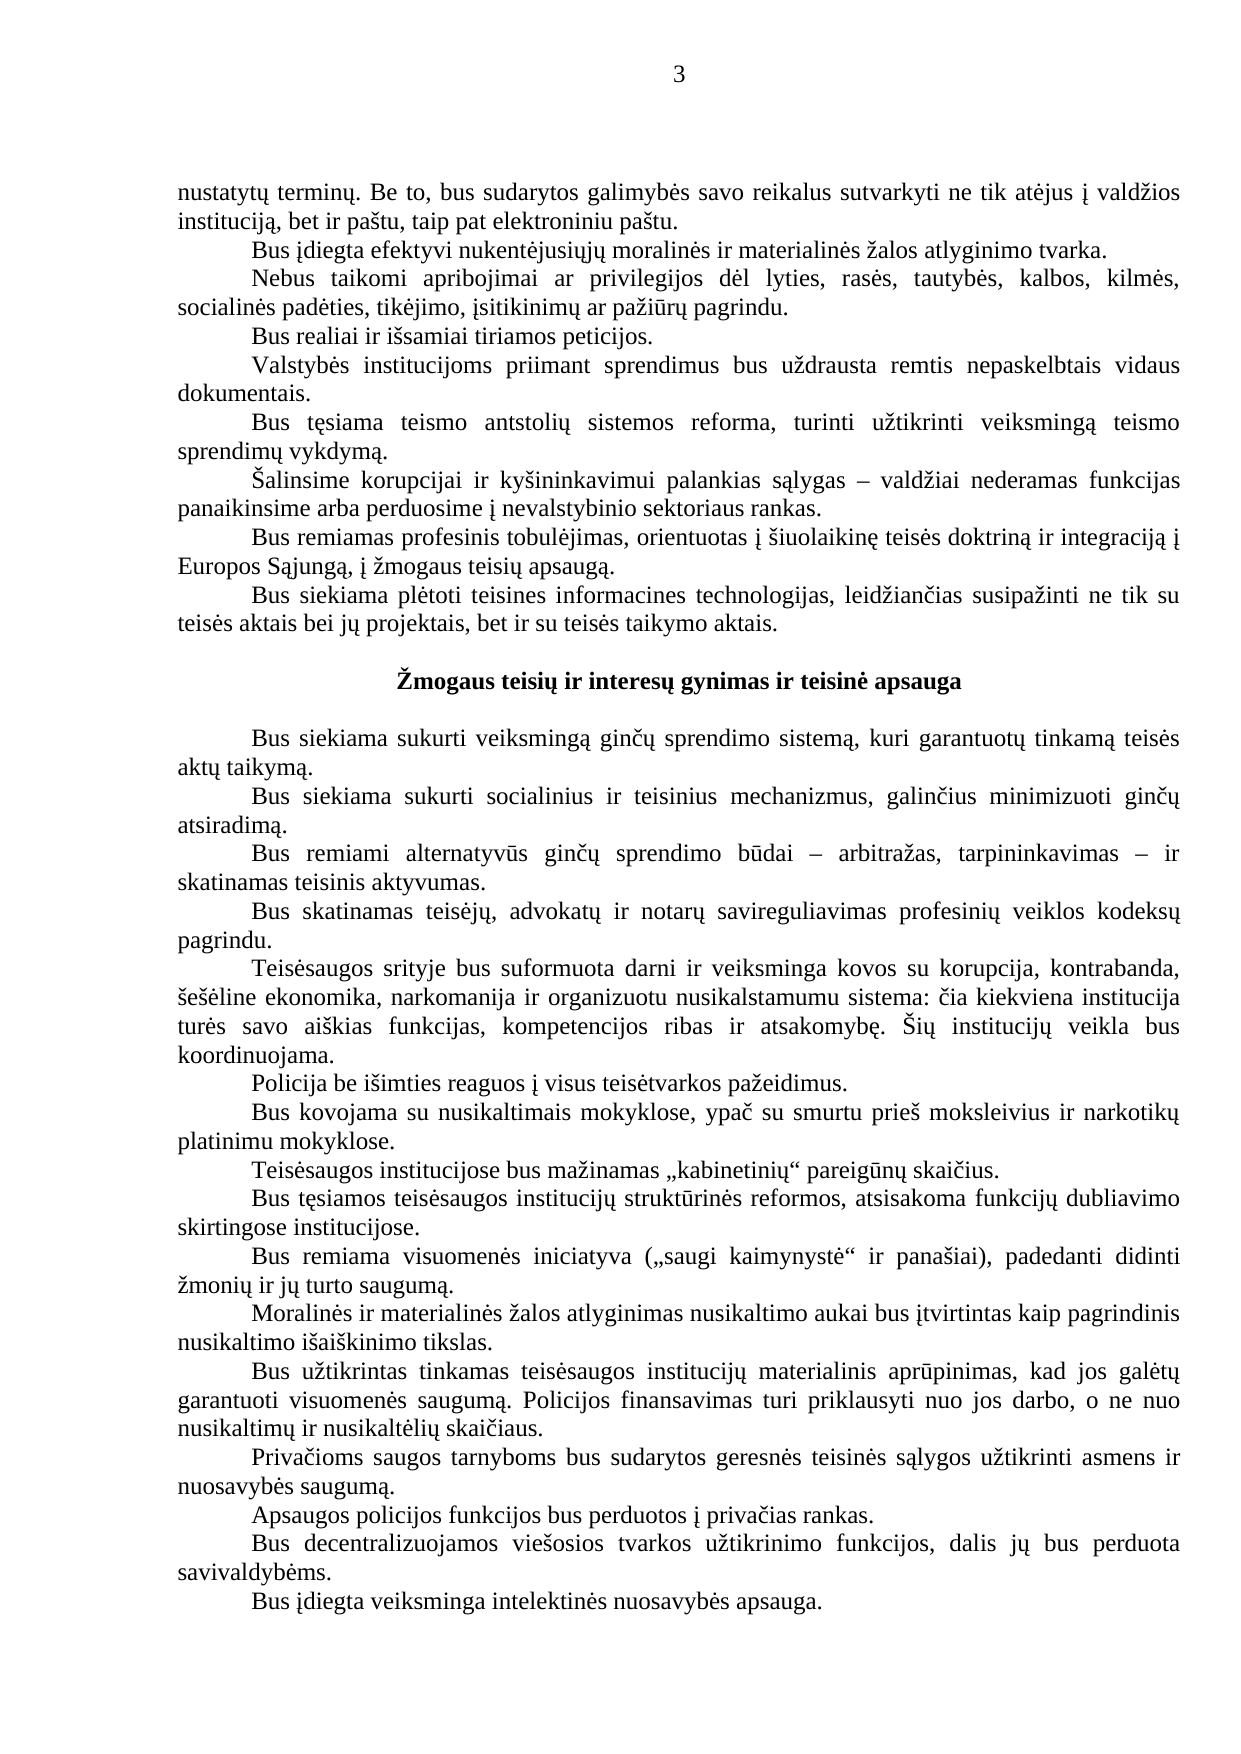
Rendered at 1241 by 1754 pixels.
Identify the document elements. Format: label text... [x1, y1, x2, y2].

text Bus užtikrintas tinkamas teisėsaugos institucijų materialinis aprūpinimas, kad jos galėtų garantuoti visuomenės saugumą. Policijos finansavimas turi priklausyti nuo jos darbo, o ne nuo nusikaltimų ir nusikaltėlių skaičiaus. [177, 1356, 1181, 1442]
text Bus decentralizuojamos viešosios tvarkos užtikrinimo funkcijos, dalis jų bus perduota savivaldybėms. [177, 1528, 1181, 1586]
text Bus remiama visuomenės iniciatyva („saugi kaimynystė“ ir panašiai), padedanti didinti žmonių ir jų turto saugumą. [177, 1241, 1181, 1298]
text Bus realiai ir išsamiai tiriamos peticijos. [177, 321, 1181, 350]
text Bus skatinamas teisėjų, advokatų ir notarų savireguliavimas profesinių veiklos kodeksų pagrindu. [177, 896, 1181, 953]
text Bus remiamas profesinis tobulėjimas, orientuotas į šiuolaikinę teisės doktriną ir integraciją į Europos Sąjungą, į žmogaus teisių apsaugą. [177, 522, 1181, 580]
text Bus siekiama sukurti socialinius ir teisinius mechanizmus, galinčius minimizuoti ginčų atsiradimą. [177, 781, 1181, 838]
text Bus įdiegta veiksminga intelektinės nuosavybės apsauga. [177, 1586, 1181, 1615]
text Bus įdiegta efektyvi nukentėjusiųjų moralinės ir materialinės žalos atlyginimo tvarka. [177, 235, 1181, 263]
text Privačioms saugos tarnyboms bus sudarytos geresnės teisinės sąlygos užtikrinti asmens ir nuosavybės saugumą. [177, 1442, 1181, 1500]
text nustatytų terminų. Be to, bus sudarytos galimybės savo reikalus sutvarkyti ne tik atėjus į valdžios instituciją, bet ir paštu, taip pat elektroniniu paštu. [177, 177, 1181, 235]
text Bus siekiama plėtoti teisines informacines technologijas, leidžiančias susipažinti ne tik su teisės aktais bei jų projektais, bet ir su teisės taikymo aktais. [177, 580, 1181, 637]
text Bus siekiama sukurti veiksmingą ginčų sprendimo sistemą, kuri garantuotų tinkamą teisės aktų taikymą. [177, 723, 1181, 781]
text Bus tęsiamos teisėsaugos institucijų struktūrinės reformos, atsisakoma funkcijų dubliavimo skirtingose institucijose. [177, 1183, 1181, 1241]
text Teisėsaugos srityje bus suformuota darni ir veiksminga kovos su korupcija, kontrabanda, šešėline ekonomika, narkomanija ir organizuotu nusikalstamumu sistema: čia kiekviena institucija turės savo aiškias funkcijas, kompetencijos ribas ir atsakomybę. Šių institucijų veikla bus koordinuojama. [177, 953, 1181, 1068]
text Teisėsaugos institucijose bus mažinamas „kabinetinių“ pareigūnų skaičius. [177, 1155, 1181, 1183]
text Moralinės ir materialinės žalos atlyginimas nusikaltimo aukai bus įtvirtintas kaip pagrindinis nusikaltimo išaiškinimo tikslas. [177, 1298, 1181, 1356]
text Apsaugos policijos funkcijos bus perduotos į privačias rankas. [177, 1500, 1181, 1528]
text Žmogaus teisių ir interesų gynimas ir teisinė apsauga [177, 666, 1181, 695]
text Bus kovojama su nusikaltimais mokyklose, ypač su smurtu prieš moksleivius ir narkotikų platinimu mokyklose. [177, 1097, 1181, 1155]
text Valstybės institucijoms priimant sprendimus bus uždrausta remtis nepaskelbtais vidaus dokumentais. [177, 350, 1181, 407]
text Nebus taikomi apribojimai ar privilegijos dėl lyties, rasės, tautybės, kalbos, kilmės, socialinės padėties, tikėjimo, įsitikinimų ar pažiūrų pagrindu. [177, 263, 1181, 321]
text Bus remiami alternatyvūs ginčų sprendimo būdai – arbitražas, tarpininkavimas – ir skatinamas teisinis aktyvumas. [177, 838, 1181, 896]
text Policija be išimties reaguos į visus teisėtvarkos pažeidimus. [177, 1068, 1181, 1097]
text Šalinsime korupcijai ir kyšininkavimui palankias sąlygas – valdžiai nederamas funkcijas panaikinsime arba perduosime į nevalstybinio sektoriaus rankas. [177, 465, 1181, 522]
text Bus tęsiama teismo antstolių sistemos reforma, turinti užtikrinti veiksmingą teismo sprendimų vykdymą. [177, 407, 1181, 465]
